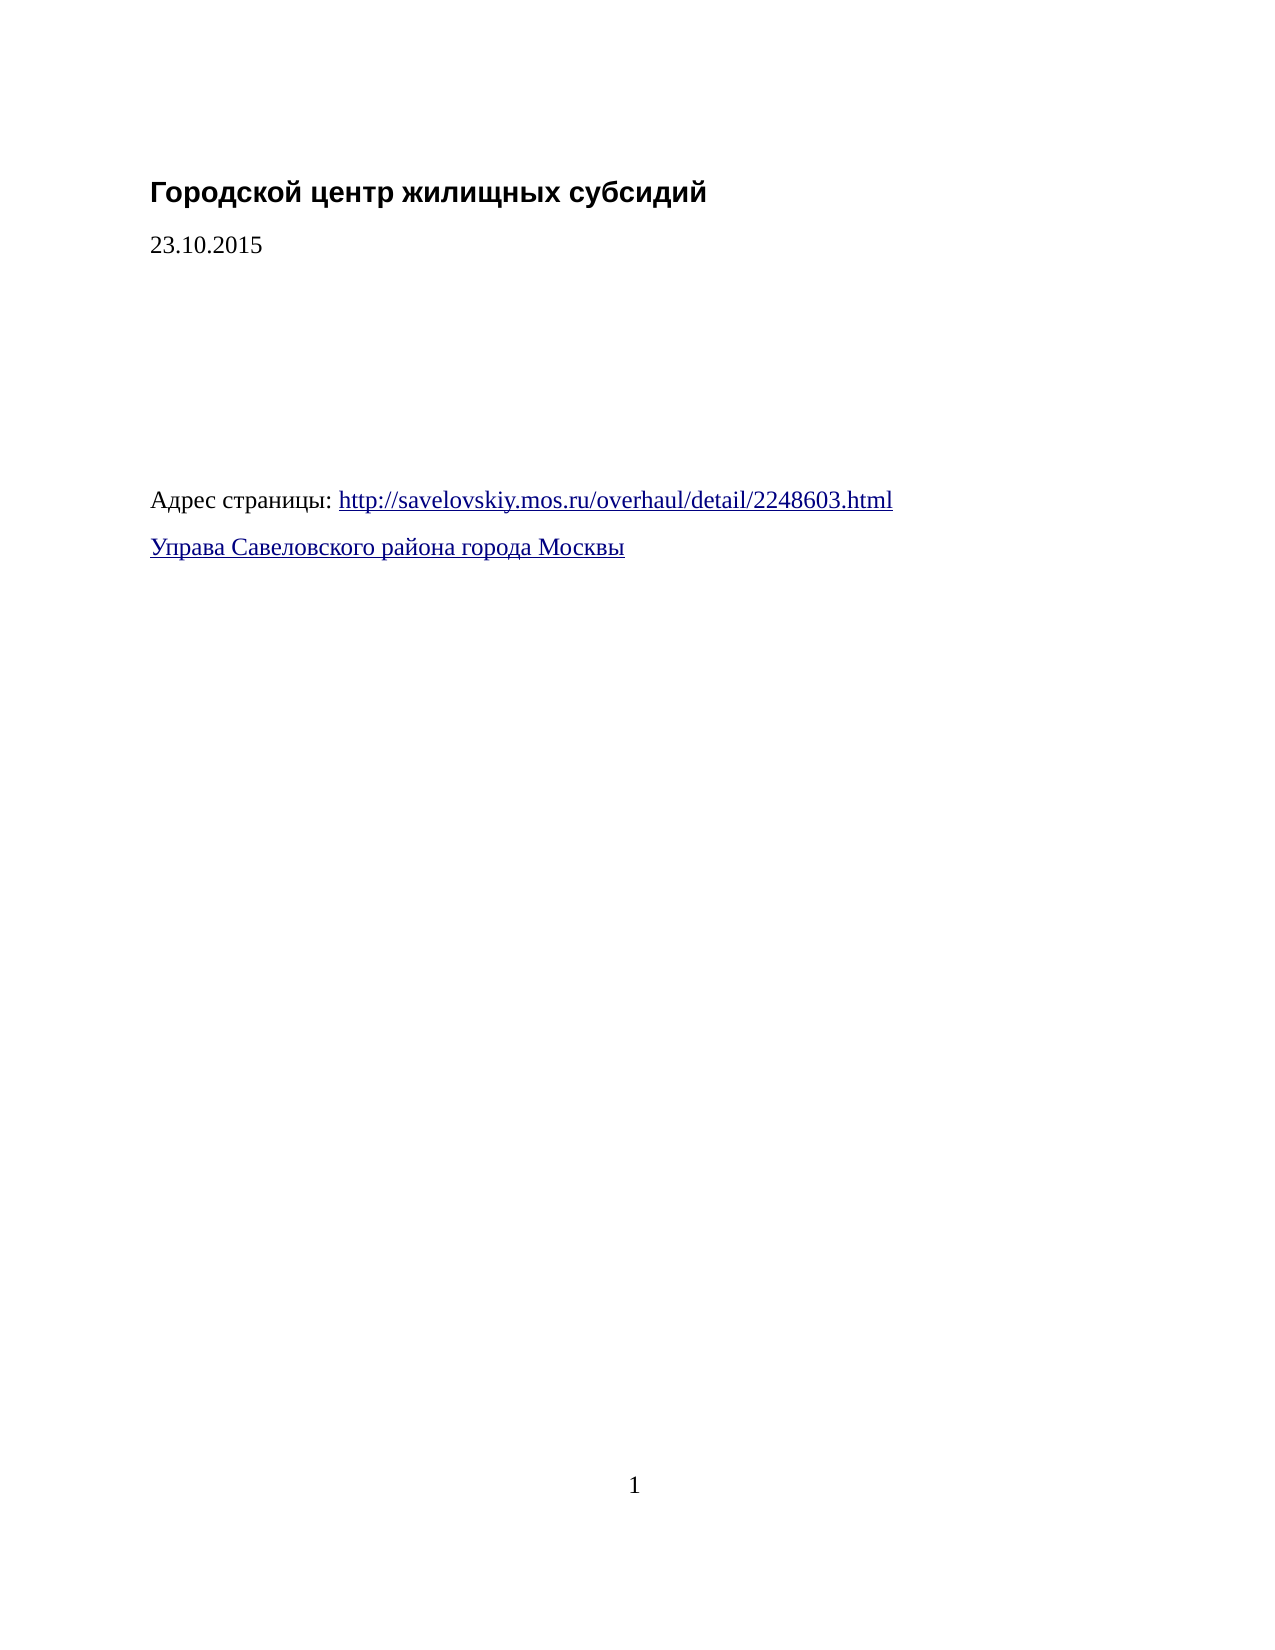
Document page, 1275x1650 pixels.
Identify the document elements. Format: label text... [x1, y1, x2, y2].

text Управа Савеловского района города Москвы [150, 532, 1125, 560]
subtitle Городской центр жилищных субсидий [150, 175, 1125, 208]
text 23.10.2015 [150, 230, 1125, 259]
text Адрес страницы: http://savelovskiy.mos.ru/overhaul/detail/2248603.html [150, 485, 1125, 514]
